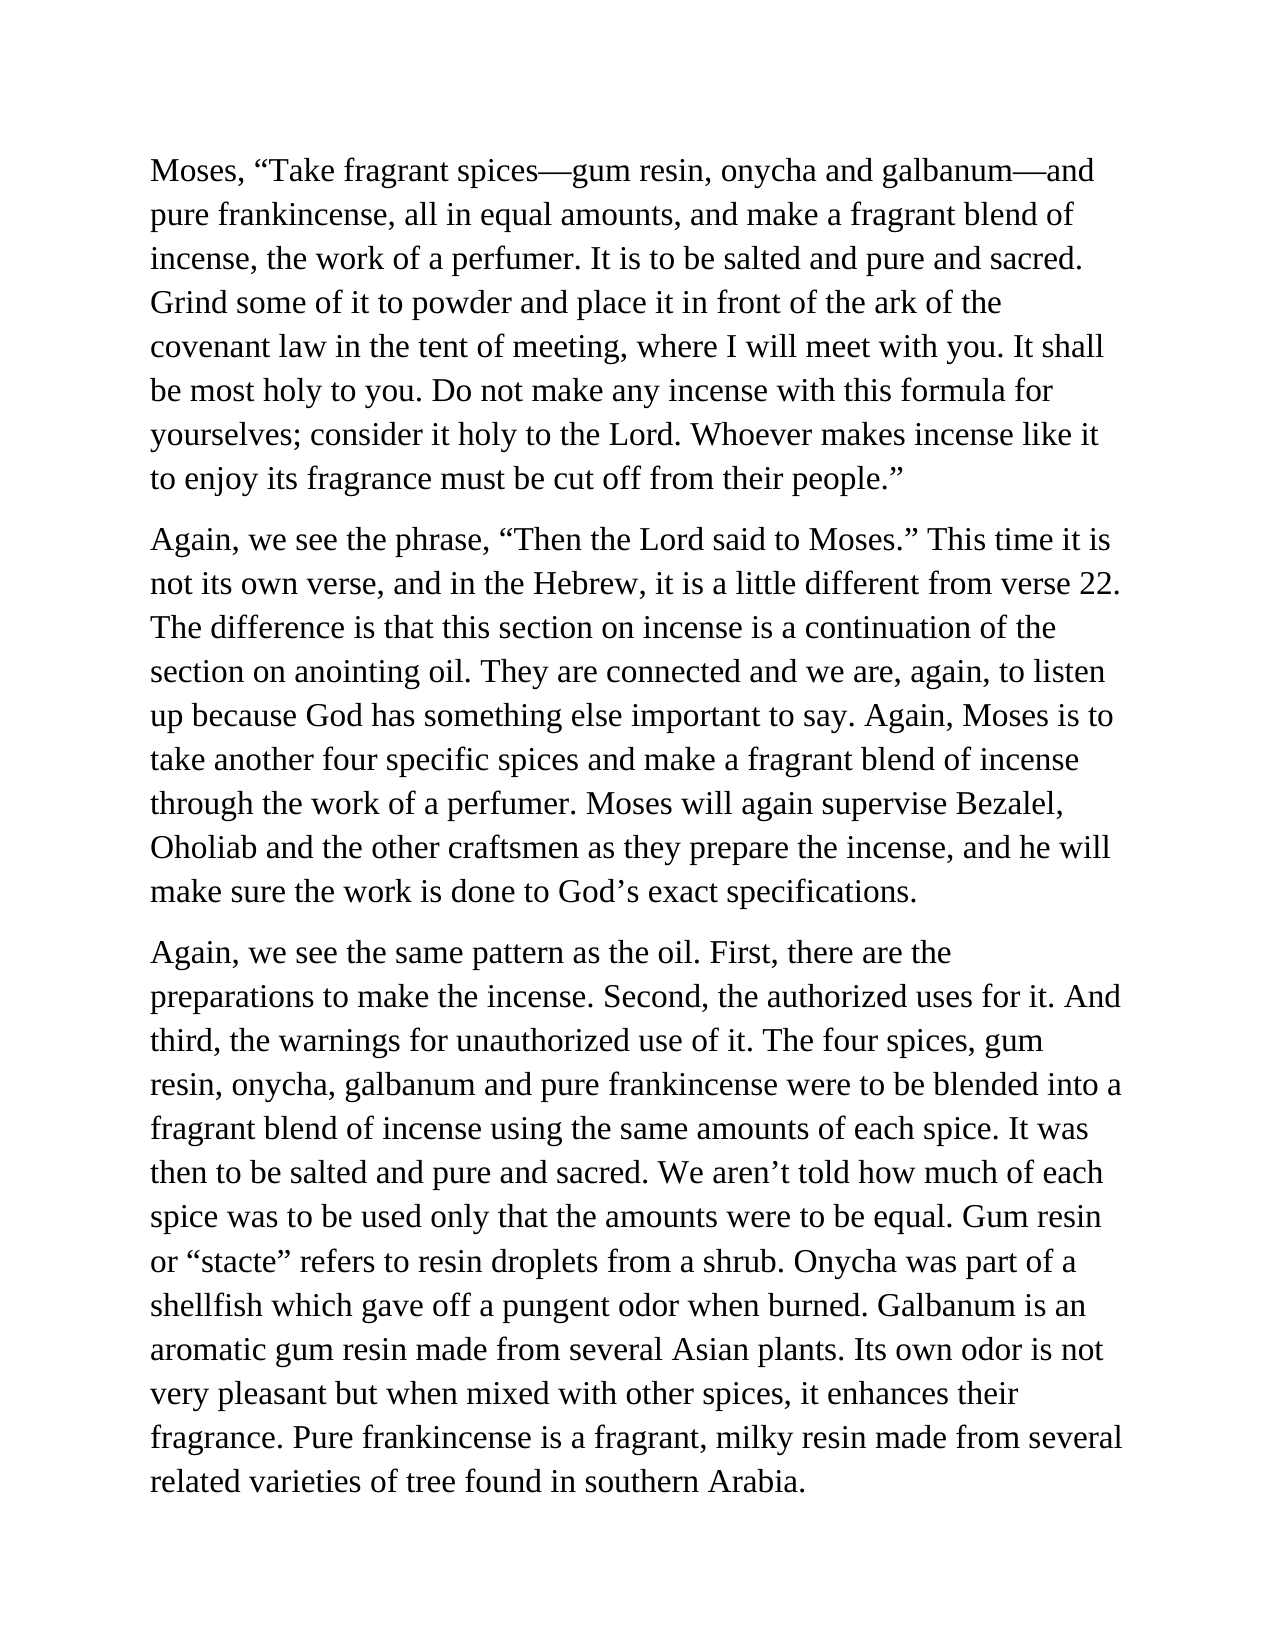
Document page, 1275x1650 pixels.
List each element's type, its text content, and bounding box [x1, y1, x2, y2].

text Moses, “Take fragrant spices—gum resin, onycha and galbanum—and pure frankincense, all in equal amounts, and make a fragrant blend of incense, the work of a perfumer. It is to be salted and pure and sacred. Grind some of it to powder and place it in front of the ark of the covenant law in the tent of meeting, where I will meet with you. It shall be most holy to you. Do not make any incense with this formula for yourselves; consider it holy to the Lord. Whoever makes incense like it to enjoy its fragrance must be cut off from their people.” [150, 150, 1125, 497]
text Again, we see the same pattern as the oil. First, there are the preparations to make the incense. Second, the authorized uses for it. And third, the warnings for unauthorized use of it. The four spices, gum resin, onycha, galbanum and pure frankincense were to be blended into a fragrant blend of incense using the same amounts of each spice. It was then to be salted and pure and sacred. We aren’t told how much of each spice was to be used only that the amounts were to be equal. Gum resin or “stacte” refers to resin droplets from a shrub. Onycha was part of a shellfish which gave off a pungent odor when burned. Galbanum is an aromatic gum resin made from several Asian plants. Its own odor is not very pleasant but when mixed with other spices, it enhances their fragrance. Pure frankincense is a fragrant, milky resin made from several related varieties of tree found in southern Arabia. [150, 932, 1125, 1499]
text Again, we see the phrase, “Then the Lord said to Moses.” This time it is not its own verse, and in the Hebrew, it is a little different from verse 22. The difference is that this section on incense is a continuation of the section on anointing oil. They are connected and we are, again, to listen up because God has something else important to say. Again, Moses is to take another four specific spices and make a fragrant blend of incense through the work of a perfumer. Moses will again supervise Bezalel, Oholiab and the other craftsmen as they prepare the incense, and he will make sure the work is done to God’s exact specifications. [150, 519, 1125, 910]
